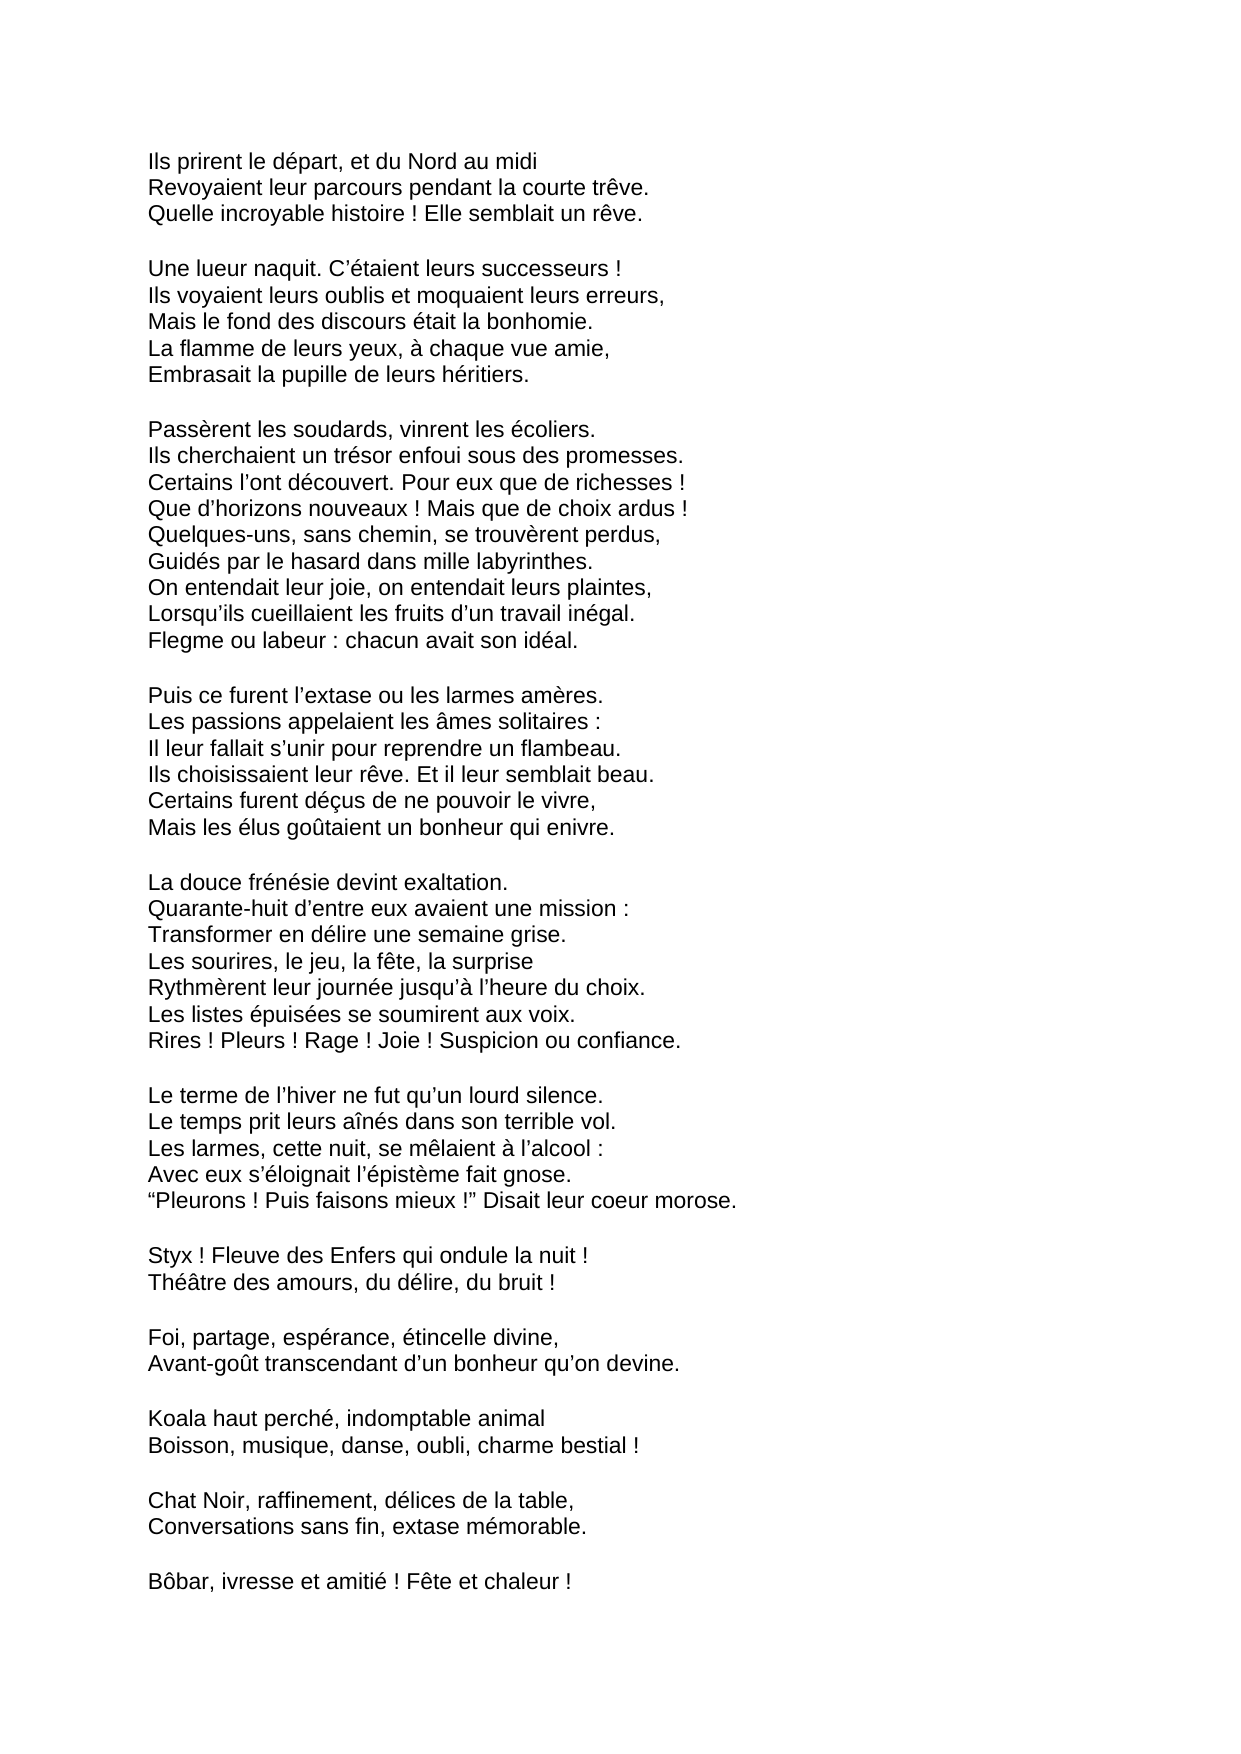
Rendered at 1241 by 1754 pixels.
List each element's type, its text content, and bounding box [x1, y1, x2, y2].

text Embrasait la pupille de leurs héritiers. [148, 361, 1093, 387]
text Quelques-uns, sans chemin, se trouvèrent perdus, [148, 521, 1093, 548]
text Ils prirent le départ, et du Nord au midi [148, 148, 1093, 174]
text Ils cherchaient un trésor enfoui sous des promesses. [148, 442, 1093, 469]
text Ils choisissaient leur rêve. Et il leur semblait beau. [148, 761, 1093, 787]
text Avant-goût transcendant d’un bonheur qu’on devine. [148, 1350, 1093, 1377]
text On entendait leur joie, on entendait leurs plaintes, [148, 574, 1093, 600]
text Quarante-huit d’entre eux avaient une mission : [148, 895, 1093, 921]
text Revoyaient leur parcours pendant la courte trêve. [148, 174, 1093, 200]
text Passèrent les soudards, vinrent les écoliers. [148, 416, 1093, 442]
text Foi, partage, espérance, étincelle divine, [148, 1324, 1093, 1350]
text Rires ! Pleurs ! Rage ! Joie ! Suspicion ou confiance. [148, 1027, 1093, 1053]
text Les listes épuisées se soumirent aux voix. [148, 1001, 1093, 1027]
text Avec eux s’éloignait l’épistème fait gnose. [148, 1161, 1093, 1187]
text Les sourires, le jeu, la fête, la surprise [148, 948, 1093, 974]
text Mais les élus goûtaient un bonheur qui enivre. [148, 814, 1093, 840]
text Les larmes, cette nuit, se mêlaient à l’alcool : [148, 1135, 1093, 1161]
text Conversations sans fin, extase mémorable. [148, 1513, 1093, 1539]
text Il leur fallait s’unir pour reprendre un flambeau. [148, 734, 1093, 761]
text Certains furent déçus de ne pouvoir le vivre, [148, 787, 1093, 814]
text Flegme ou labeur : chacun avait son idéal. [148, 627, 1093, 653]
text Le temps prit leurs aînés dans son terrible vol. [148, 1108, 1093, 1135]
text Lorsqu’ils cueillaient les fruits d’un travail inégal. [148, 600, 1093, 627]
text La flamme de leurs yeux, à chaque vue amie, [148, 334, 1093, 361]
text Puis ce furent l’extase ou les larmes amères. [148, 682, 1093, 708]
text Mais le fond des discours était la bonhomie. [148, 308, 1093, 334]
text Théâtre des amours, du délire, du bruit ! [148, 1269, 1093, 1295]
text Que d’horizons nouveaux ! Mais que de choix ardus ! [148, 495, 1093, 521]
text Transformer en délire une semaine grise. [148, 921, 1093, 948]
text Koala haut perché, indomptable animal [148, 1405, 1093, 1432]
text Rythmèrent leur journée jusqu’à l’heure du choix. [148, 974, 1093, 1001]
text Chat Noir, raffinement, délices de la table, [148, 1487, 1093, 1513]
text Boisson, musique, danse, oubli, charme bestial ! [148, 1432, 1093, 1458]
text La douce frénésie devint exaltation. [148, 869, 1093, 895]
text “Pleurons ! Puis faisons mieux !” Disait leur coeur morose. [148, 1187, 1093, 1214]
text Une lueur naquit. C’étaient leurs successeurs ! [148, 255, 1093, 282]
text Le terme de l’hiver ne fut qu’un lourd silence. [148, 1082, 1093, 1108]
text Les passions appelaient les âmes solitaires : [148, 708, 1093, 734]
text Certains l’ont découvert. Pour eux que de richesses ! [148, 469, 1093, 495]
text Styx ! Fleuve des Enfers qui ondule la nuit ! [148, 1242, 1093, 1269]
text Quelle incroyable histoire ! Elle semblait un rêve. [148, 200, 1093, 227]
text Bôbar, ivresse et amitié ! Fête et chaleur ! [148, 1568, 1093, 1595]
text Guidés par le hasard dans mille labyrinthes. [148, 548, 1093, 574]
text Ils voyaient leurs oublis et moquaient leurs erreurs, [148, 282, 1093, 308]
